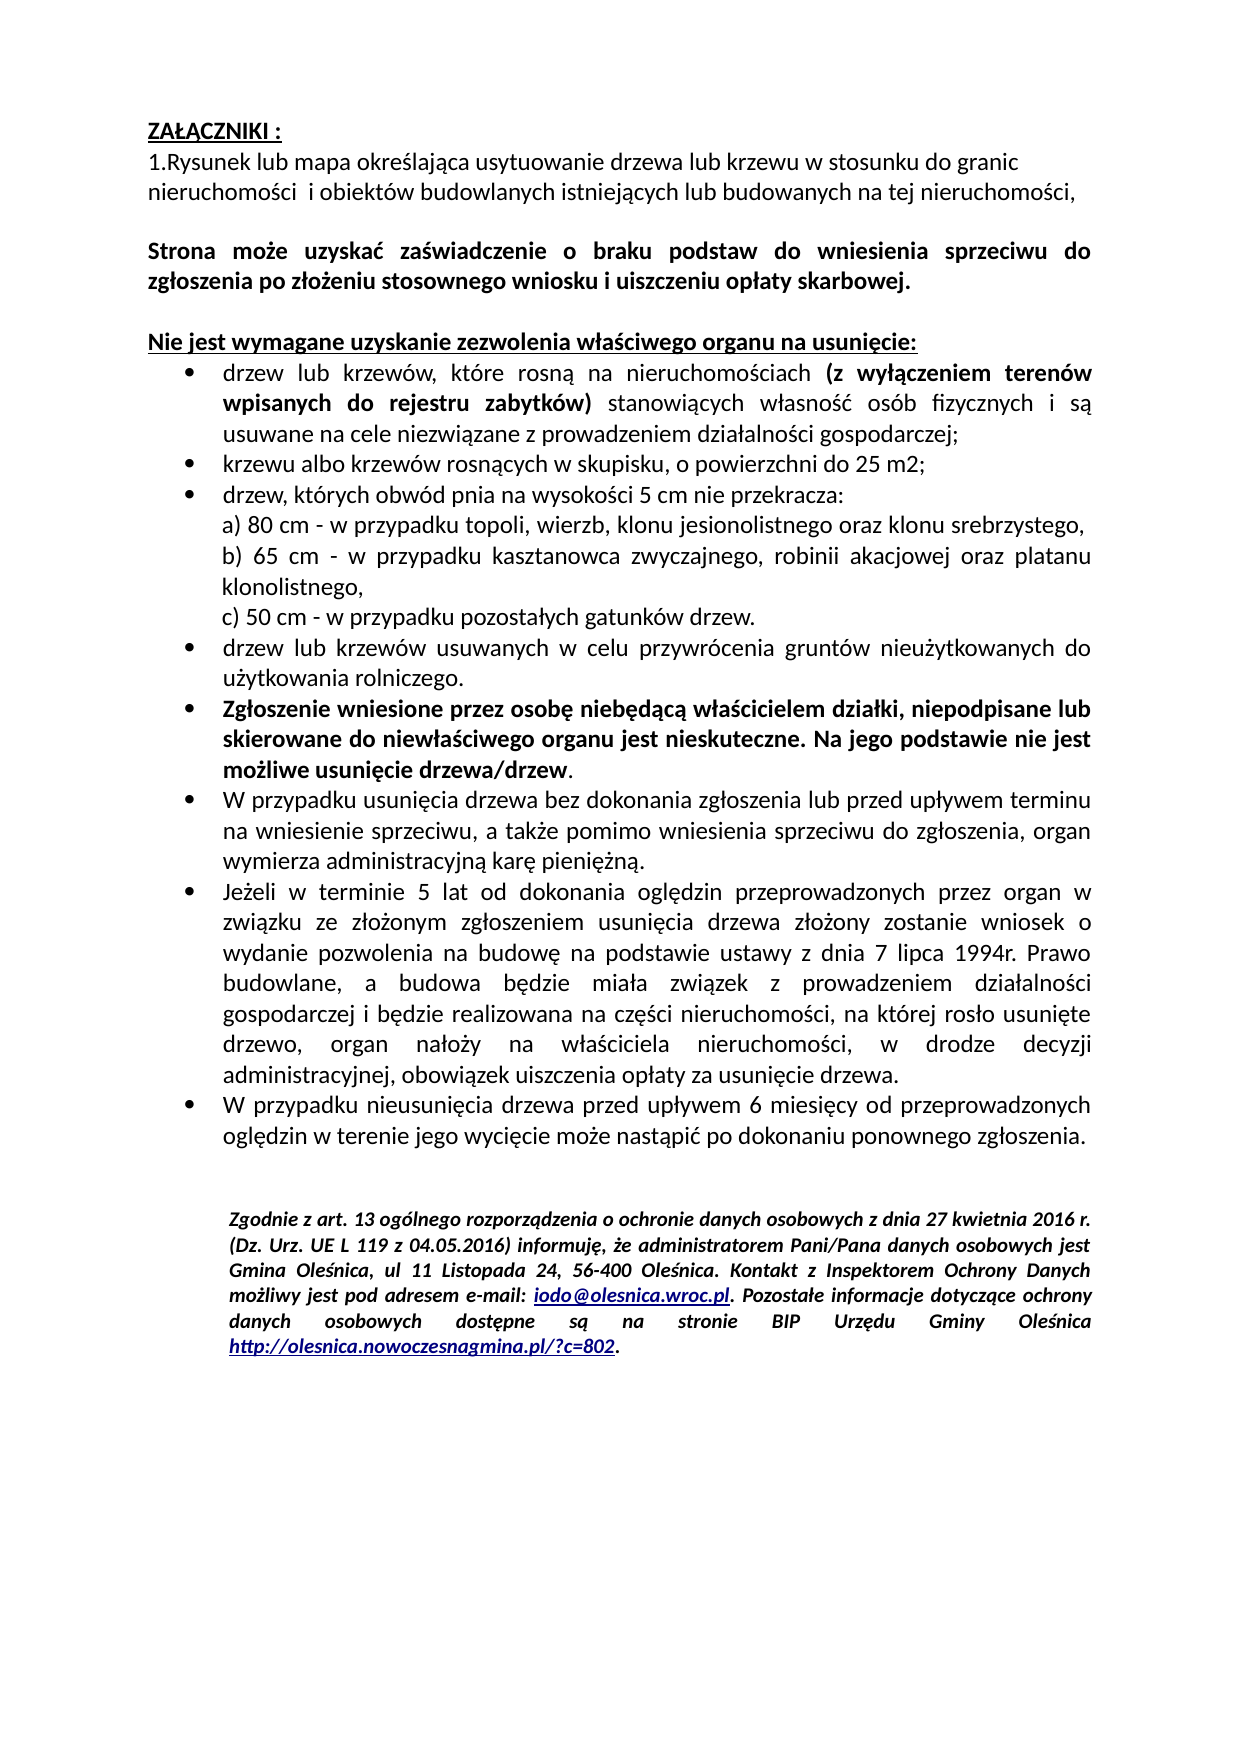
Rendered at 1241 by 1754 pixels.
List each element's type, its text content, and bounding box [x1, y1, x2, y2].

text Zgodnie z art. 13 ogólnego rozporządzenia o ochronie danych osobowych z dnia 27 kwietnia 2016 r. (Dz. Urz. UE L 119 z 04.05.2016) informuję, że administratorem Pani/Pana danych osobowych jest Gmina Oleśnica, ul 11 Listopada 24, 56-400 Oleśnica. Kontakt z Inspektorem Ochrony Danych możliwy jest pod adresem e-mail: iodo@olesnica.wroc.pl. Pozostałe informacje dotyczące ochrony danych osobowych dostępne są na stronie BIP Urzędu Gminy Oleśnica http://olesnica.nowoczesnagmina.pl/?c=802. [229, 1206, 1092, 1359]
text Strona może uzyskać zaświadczenie o braku podstaw do wniesienia sprzeciwu do zgłoszenia po złożeniu stosownego wniosku i uiszczeniu opłaty skarbowej. [148, 235, 1092, 296]
list drzew lub krzewów usuwanych w celu przywrócenia gruntów nieużytkowanych do użytkowania rolniczego. [185, 632, 1092, 693]
list krzewu albo krzewów rosnących w skupisku, o powierzchni do 25 m2; [185, 448, 1092, 479]
text Nie jest wymagane uzyskanie zezwolenia właściwego organu na usunięcie: [148, 326, 1092, 357]
text ZAŁĄCZNIKI : [148, 115, 1092, 146]
list a) 80 cm - w przypadku topoli, wierzb, klonu jesionolistnego oraz klonu srebrzystego, b) 65 cm - w przypadku kasztanowca zwyczajnego, robinii akacjowej oraz platanu klonolistnego, [192, 509, 1092, 601]
list drzew, których obwód pnia na wysokości 5 cm nie przekracza: [185, 479, 1092, 509]
list Jeżeli w terminie 5 lat od dokonania oględzin przeprowadzonych przez organ w związku ze złożonym zgłoszeniem usunięcia drzewa złożony zostanie wniosek o wydanie pozwolenia na budowę na podstawie ustawy z dnia 7 lipca 1994r. Prawo budowlane, a budowa będzie miała związek z prowadzeniem działalności gospodarczej i będzie realizowana na części nieruchomości, na której rosło usunięte drzewo, organ nałoży na właściciela nieruchomości, w drodze decyzji administracyjnej, obowiązek uiszczenia opłaty za usunięcie drzewa. [185, 876, 1092, 1089]
list W przypadku usunięcia drzewa bez dokonania zgłoszenia lub przed upływem terminu na wniesienie sprzeciwu, a także pomimo wniesienia sprzeciwu do zgłoszenia, organ wymierza administracyjną karę pieniężną. [185, 784, 1092, 876]
list c) 50 cm - w przypadku pozostałych gatunków drzew. [192, 601, 1092, 632]
text 1.Rysunek lub mapa określająca usytuowanie drzewa lub krzewu w stosunku do granic nieruchomości i obiektów budowlanych istniejących lub budowanych na tej nieruchomości, [148, 146, 1092, 207]
list Zgłoszenie wniesione przez osobę niebędącą właścicielem działki, niepodpisane lub skierowane do niewłaściwego organu jest nieskuteczne. Na jego podstawie nie jest możliwe usunięcie drzewa/drzew. [185, 693, 1092, 784]
list W przypadku nieusunięcia drzewa przed upływem 6 miesięcy od przeprowadzonych oględzin w terenie jego wycięcie może nastąpić po dokonaniu ponownego zgłoszenia. [185, 1089, 1092, 1151]
list drzew lub krzewów, które rosną na nieruchomościach (z wyłączeniem terenów wpisanych do rejestru zabytków) stanowiących własność osób fizycznych i są usuwane na cele niezwiązane z prowadzeniem działalności gospodarczej; [185, 357, 1092, 448]
